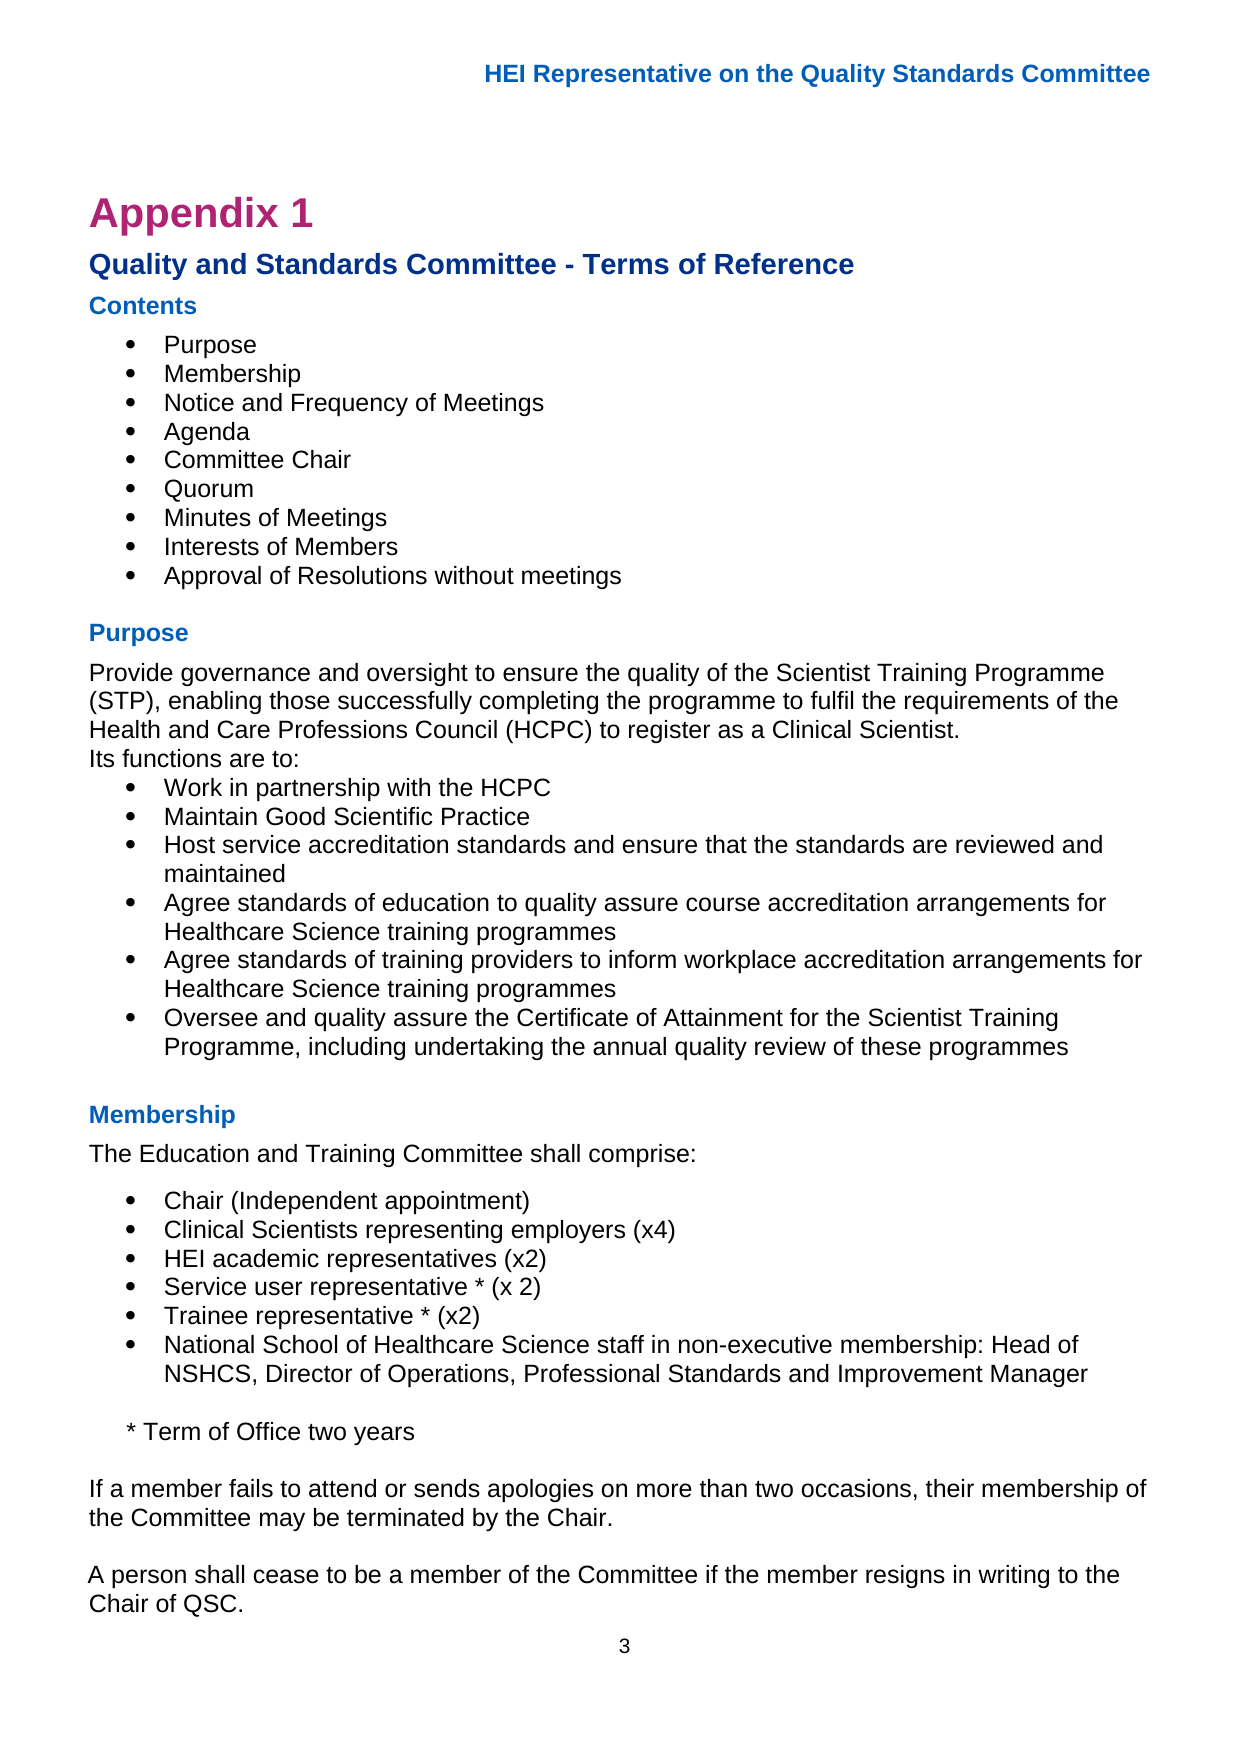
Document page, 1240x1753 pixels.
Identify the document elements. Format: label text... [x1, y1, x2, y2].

text The Education and Training Committee shall comprise: [89, 1139, 1151, 1168]
list Trainee representative * (x2) [126, 1301, 1151, 1330]
text Provide governance and oversight to ensure the quality of the Scientist Training Programme (STP), enabling those successfully completing the programme to fulfil the requirements of the Health and Care Professions Council (HCPC) to register as a Clinical Scientist. [89, 658, 1151, 744]
list Minutes of Meetings [126, 503, 1151, 532]
list Quorum [126, 474, 1151, 503]
list Agree standards of training providers to inform workplace accreditation arrangements for Healthcare Science training programmes [126, 946, 1151, 1003]
list Agenda [126, 417, 1151, 445]
text * Term of Office two years [126, 1416, 1151, 1445]
text If a member fails to attend or sends apologies on more than two occasions, their membership of the Committee may be terminated by the Chair. [89, 1474, 1151, 1531]
text Its functions are to: [89, 744, 1151, 773]
list Maintain Good Scientific Practice [126, 801, 1151, 830]
list Chair (Independent appointment) [126, 1186, 1151, 1215]
list Purpose [126, 330, 1151, 359]
text A person shall cease to be a member of the Committee if the member resigns in writing to the Chair of QSC. [87, 1560, 1151, 1618]
list Notice and Frequency of Meetings [126, 388, 1151, 417]
list Agree standards of education to quality assure course accreditation arrangements for Healthcare Science training programmes [126, 888, 1151, 946]
list Oversee and quality assure the Certificate of Attainment for the Scientist Training Programme, including undertaking the annual quality review of these programmes [126, 1003, 1151, 1061]
subtitle Purpose [89, 618, 1151, 647]
subtitle Quality and Standards Committee - Terms of Reference [89, 247, 1151, 280]
list Committee Chair [126, 445, 1151, 474]
list Interests of Members [126, 532, 1151, 561]
subtitle Membership [89, 1100, 1151, 1129]
list Membership [126, 359, 1151, 388]
list HEI academic representatives (x2) [126, 1243, 1151, 1272]
list Approval of Resolutions without meetings [126, 561, 1151, 590]
list Host service accreditation standards and ensure that the standards are reviewed and maintained [126, 830, 1151, 888]
subtitle Contents [89, 291, 1151, 319]
list Service user representative * (x 2) [126, 1272, 1151, 1301]
list Clinical Scientists representing employers (x4) [126, 1215, 1151, 1243]
list National School of Healthcare Science staff in non-executive membership: Head of NSHCS, Director of Operations, Professional Standards and Improvement Manager [126, 1330, 1151, 1388]
list Work in partnership with the HCPC [126, 773, 1151, 801]
subtitle Appendix 1 [89, 188, 1151, 236]
